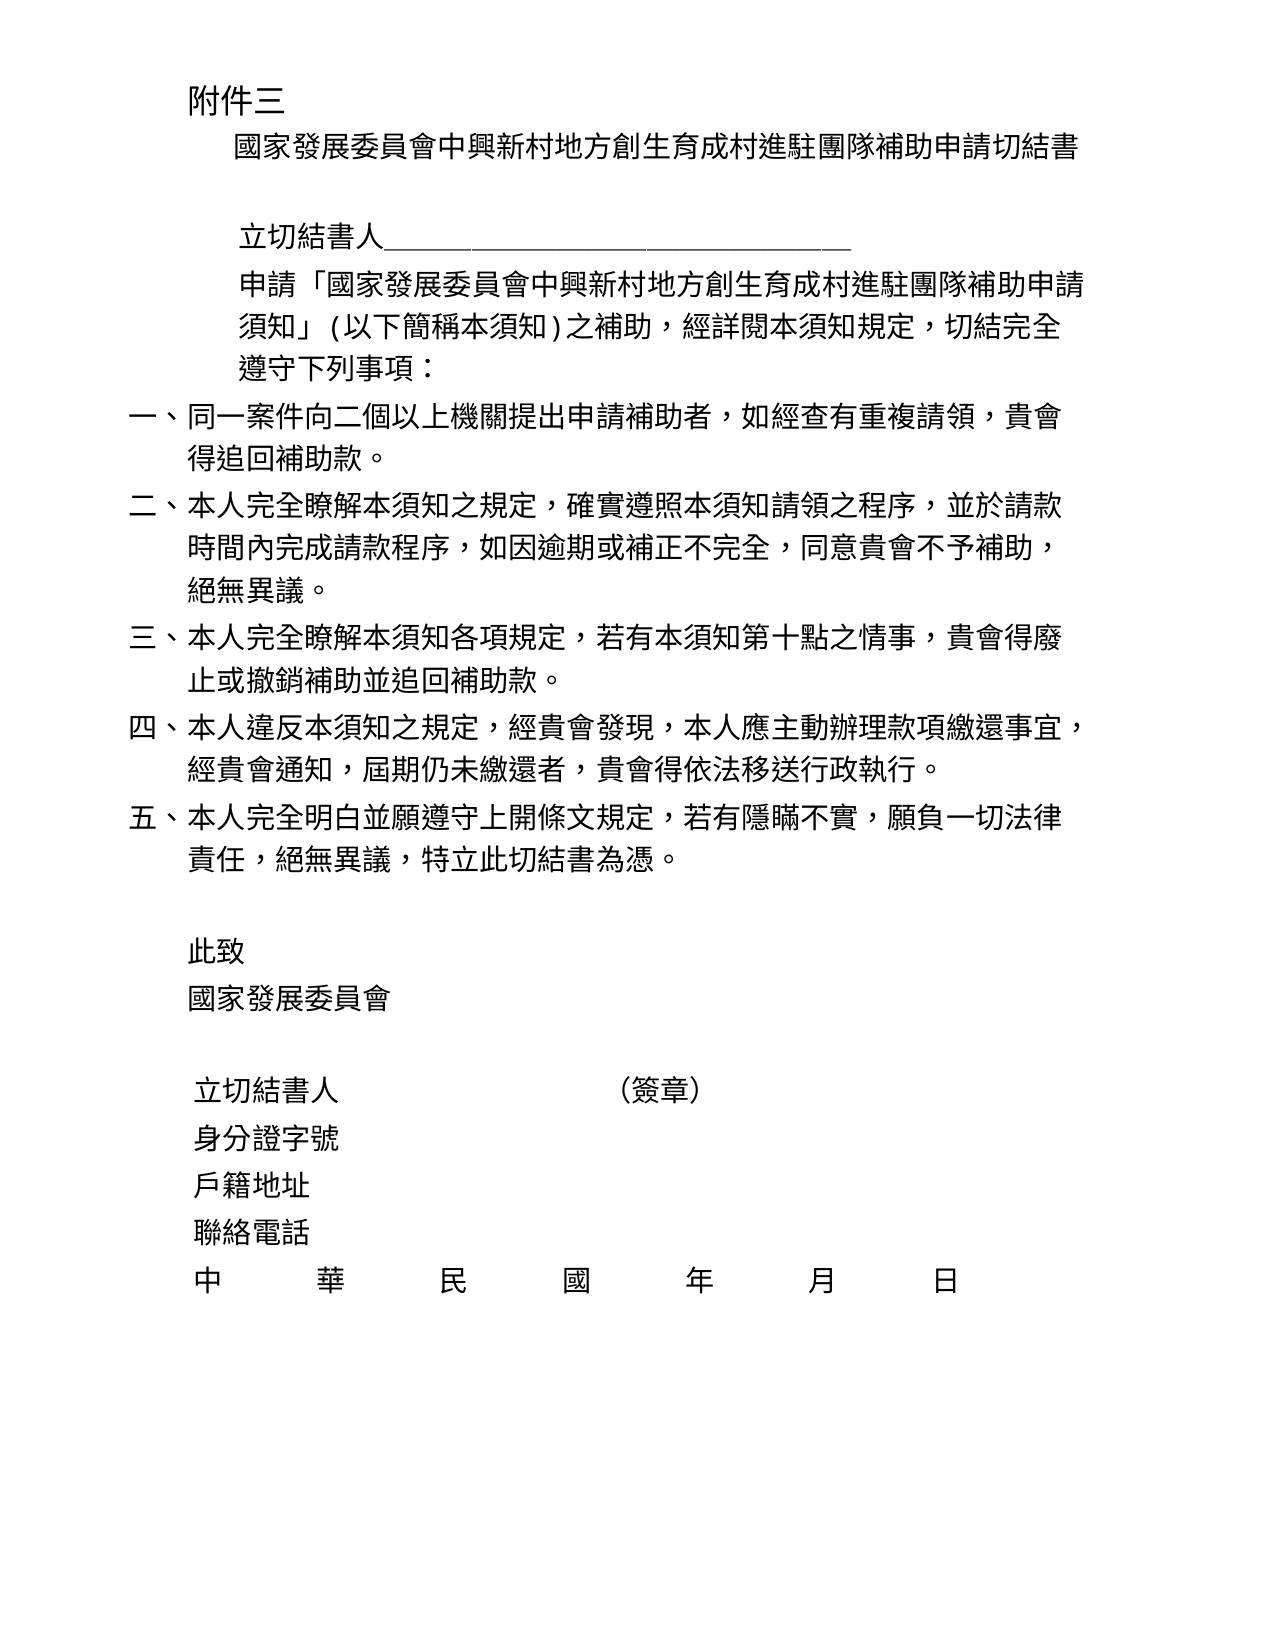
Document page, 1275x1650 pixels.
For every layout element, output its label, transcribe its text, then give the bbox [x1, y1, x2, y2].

text 申請「國家發展委員會中興新村地方創生育成村進駐團隊補助申請須知」(以下簡稱本須知)之補助，經詳閱本須知規定，切結完全遵守下列事項： [238, 261, 1088, 388]
text 身分證字號 [193, 1115, 1011, 1157]
text 立切結書人 （簽章） [193, 1068, 1011, 1110]
text 此致 [187, 928, 1088, 971]
text 立切結書人＿＿＿＿＿＿＿＿＿＿＿＿＿＿＿＿ [238, 214, 1088, 256]
text 附件三 [187, 75, 304, 123]
text 國家發展委員會 [187, 976, 1088, 1018]
text 戶籍地址 [193, 1163, 1011, 1205]
text 聯絡電話 [193, 1210, 1011, 1252]
text 中華民國年月日 [193, 1257, 1011, 1300]
list 同一案件向二個以上機關提出申請補助者，如經查有重複請領，貴會得追回補助款。 [128, 393, 1088, 478]
list 本人完全瞭解本須知各項規定，若有本須知第十點之情事，貴會得廢止或撤銷補助並追回補助款。 [128, 615, 1088, 699]
list 本人完全明白並願遵守上開條文規定，若有隱瞞不實，願負一切法律責任，絕無異議，特立此切結書為憑。 [128, 794, 1088, 879]
text 國家發展委員會中興新村地方創生育成村進駐團隊補助申請切結書 [187, 123, 1140, 166]
list 本人完全瞭解本須知之規定，確實遵照本須知請領之程序，並於請款時間內完成請款程序，如因逾期或補正不完全，同意貴會不予補助，絕無異議。 [128, 483, 1088, 610]
list 本人違反本須知之規定，經貴會發現，本人應主動辦理款項繳還事宜，經貴會通知，屆期仍未繳還者，貴會得依法移送行政執行。 [128, 704, 1088, 789]
